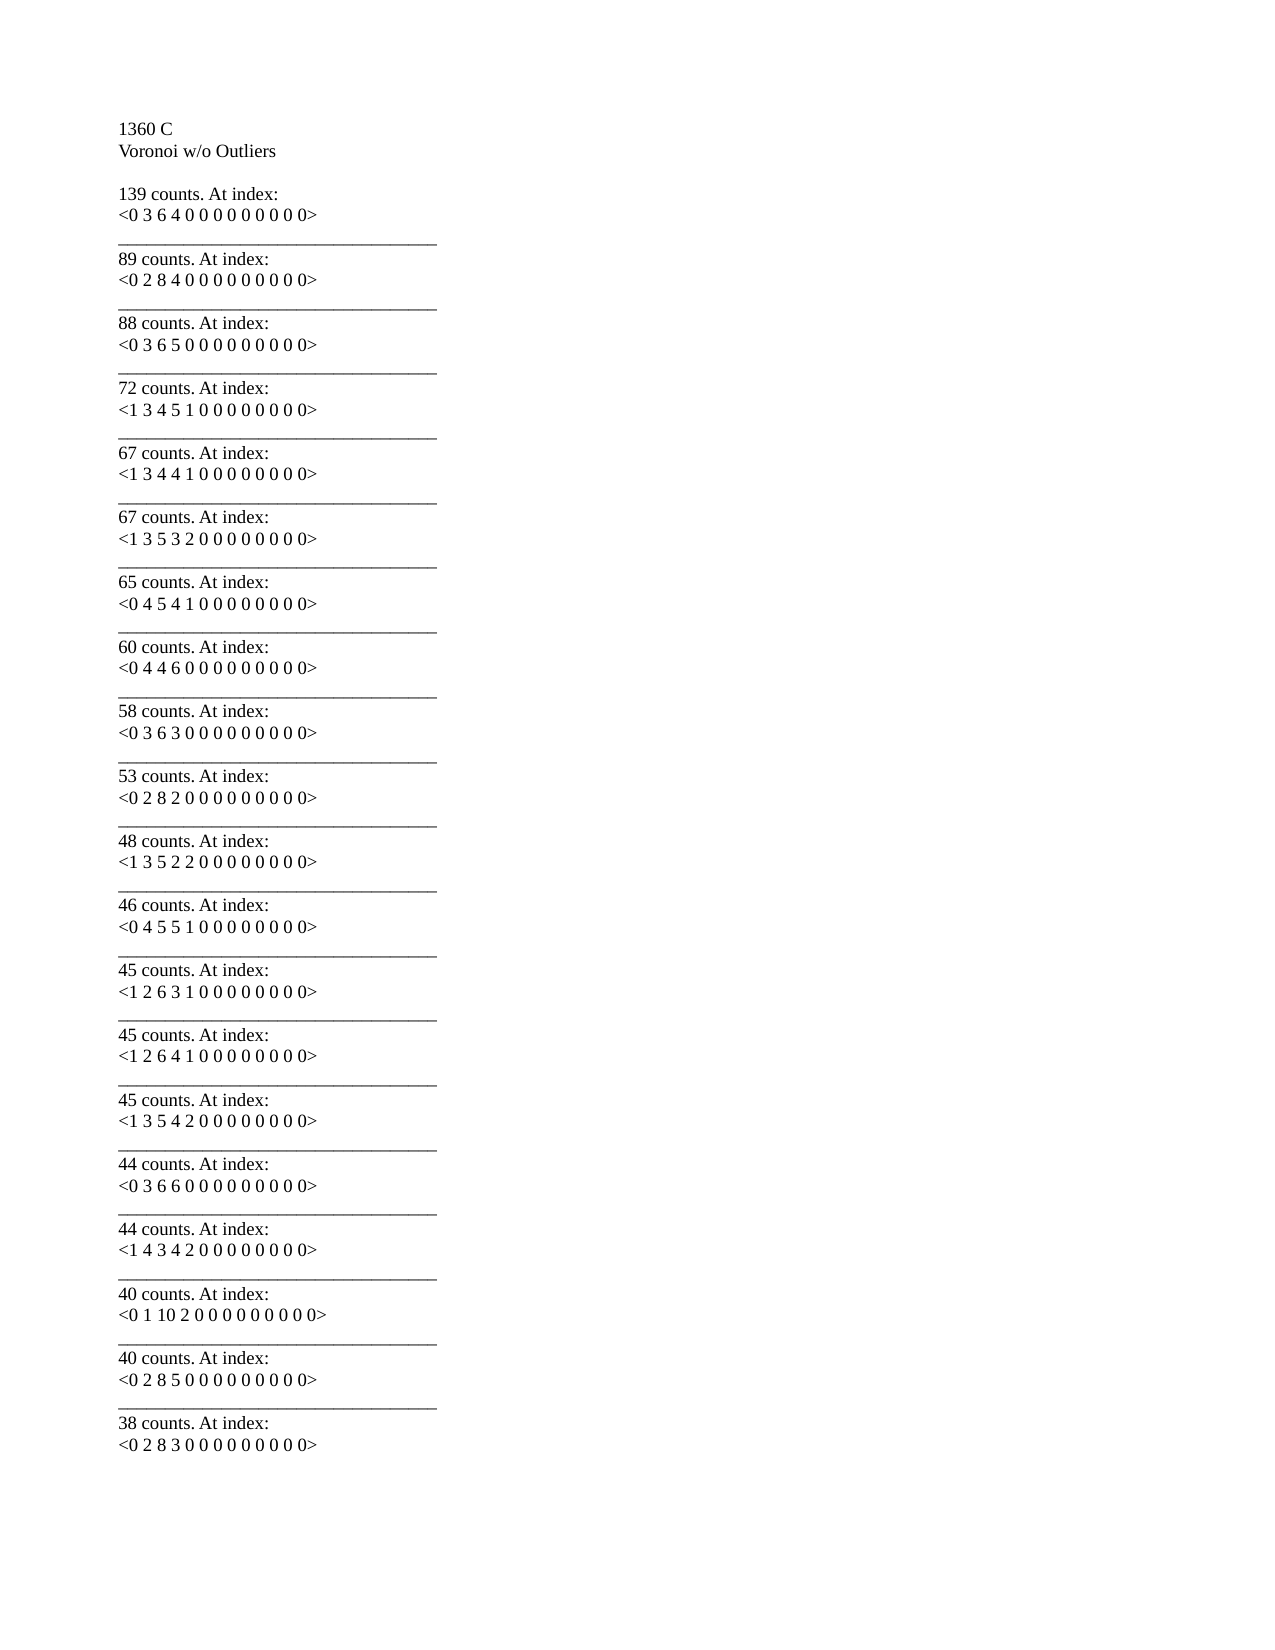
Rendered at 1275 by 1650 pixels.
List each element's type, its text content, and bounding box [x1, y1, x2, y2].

text 72 counts. At index: [118, 377, 1157, 398]
text <1 2 6 3 1 0 0 0 0 0 0 0 0> [118, 981, 1157, 1002]
text 58 counts. At index: [118, 700, 1157, 722]
text <0 4 5 5 1 0 0 0 0 0 0 0 0> [118, 916, 1157, 937]
text __________________________________ [118, 937, 1157, 959]
text <0 3 6 4 0 0 0 0 0 0 0 0 0> [118, 204, 1157, 226]
text __________________________________ [118, 291, 1157, 312]
text 40 counts. At index: [118, 1282, 1157, 1304]
text <0 2 8 3 0 0 0 0 0 0 0 0 0> [118, 1433, 1157, 1455]
text <1 3 4 5 1 0 0 0 0 0 0 0 0> [118, 398, 1157, 420]
text __________________________________ [118, 614, 1157, 636]
text <1 2 6 4 1 0 0 0 0 0 0 0 0> [118, 1045, 1157, 1067]
text 40 counts. At index: [118, 1347, 1157, 1369]
text <0 3 6 3 0 0 0 0 0 0 0 0 0> [118, 722, 1157, 743]
text __________________________________ [118, 1132, 1157, 1153]
text __________________________________ [118, 549, 1157, 571]
text 48 counts. At index: [118, 830, 1157, 851]
text 45 counts. At index: [118, 959, 1157, 981]
text __________________________________ [118, 1261, 1157, 1282]
text 44 counts. At index: [118, 1153, 1157, 1175]
text <0 2 8 2 0 0 0 0 0 0 0 0 0> [118, 787, 1157, 808]
text 38 counts. At index: [118, 1412, 1157, 1433]
text __________________________________ [118, 1067, 1157, 1088]
text __________________________________ [118, 355, 1157, 377]
text 1360 C [118, 118, 1157, 140]
text 139 counts. At index: [118, 183, 1157, 204]
text __________________________________ [118, 420, 1157, 442]
text 46 counts. At index: [118, 894, 1157, 916]
text 67 counts. At index: [118, 506, 1157, 528]
text <0 2 8 4 0 0 0 0 0 0 0 0 0> [118, 269, 1157, 291]
text __________________________________ [118, 1390, 1157, 1412]
text <0 4 5 4 1 0 0 0 0 0 0 0 0> [118, 592, 1157, 614]
text <0 4 4 6 0 0 0 0 0 0 0 0 0> [118, 657, 1157, 679]
text <1 3 5 2 2 0 0 0 0 0 0 0 0> [118, 851, 1157, 873]
text <1 3 5 4 2 0 0 0 0 0 0 0 0> [118, 1110, 1157, 1132]
text __________________________________ [118, 1326, 1157, 1347]
text 45 counts. At index: [118, 1088, 1157, 1110]
text 88 counts. At index: [118, 312, 1157, 334]
text 67 counts. At index: [118, 442, 1157, 463]
text 65 counts. At index: [118, 571, 1157, 592]
text __________________________________ [118, 808, 1157, 830]
text __________________________________ [118, 1002, 1157, 1024]
text __________________________________ [118, 873, 1157, 894]
text <0 3 6 5 0 0 0 0 0 0 0 0 0> [118, 334, 1157, 355]
text 53 counts. At index: [118, 765, 1157, 787]
text 44 counts. At index: [118, 1218, 1157, 1239]
text <0 2 8 5 0 0 0 0 0 0 0 0 0> [118, 1369, 1157, 1390]
text __________________________________ [118, 1196, 1157, 1218]
text __________________________________ [118, 679, 1157, 700]
text <1 3 5 3 2 0 0 0 0 0 0 0 0> [118, 528, 1157, 549]
text Voronoi w/o Outliers [118, 140, 1157, 161]
text <0 3 6 6 0 0 0 0 0 0 0 0 0> [118, 1175, 1157, 1196]
text 89 counts. At index: [118, 247, 1157, 269]
text __________________________________ [118, 743, 1157, 765]
text __________________________________ [118, 226, 1157, 247]
text 60 counts. At index: [118, 636, 1157, 657]
text __________________________________ [118, 485, 1157, 506]
text <0 1 10 2 0 0 0 0 0 0 0 0 0> [118, 1304, 1157, 1326]
text <1 4 3 4 2 0 0 0 0 0 0 0 0> [118, 1239, 1157, 1261]
text <1 3 4 4 1 0 0 0 0 0 0 0 0> [118, 463, 1157, 485]
text 45 counts. At index: [118, 1024, 1157, 1045]
